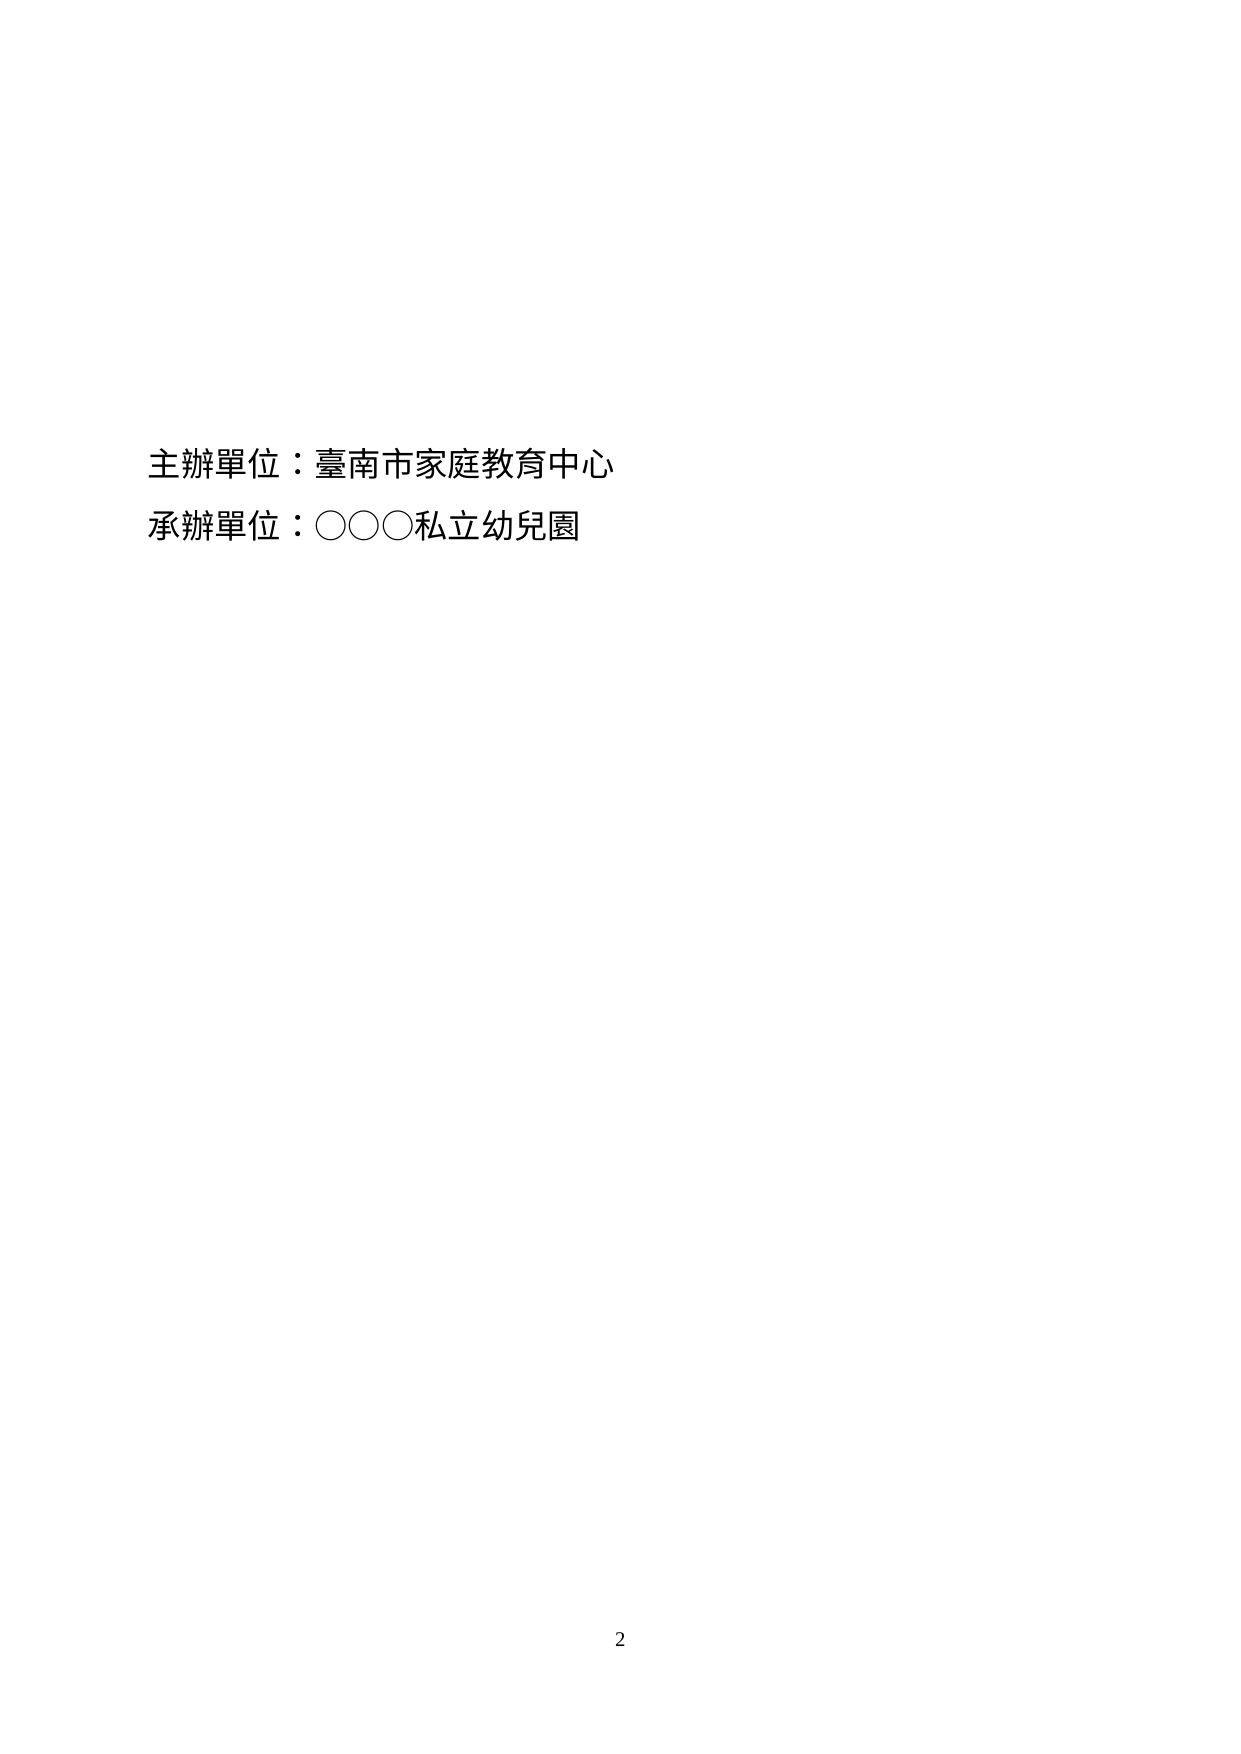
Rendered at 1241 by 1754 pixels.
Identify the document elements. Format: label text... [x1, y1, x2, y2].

text 主辦單位：臺南市家庭教育中心 [148, 420, 1092, 483]
text 承辦單位：○○○私立幼兒園 [148, 483, 1092, 545]
